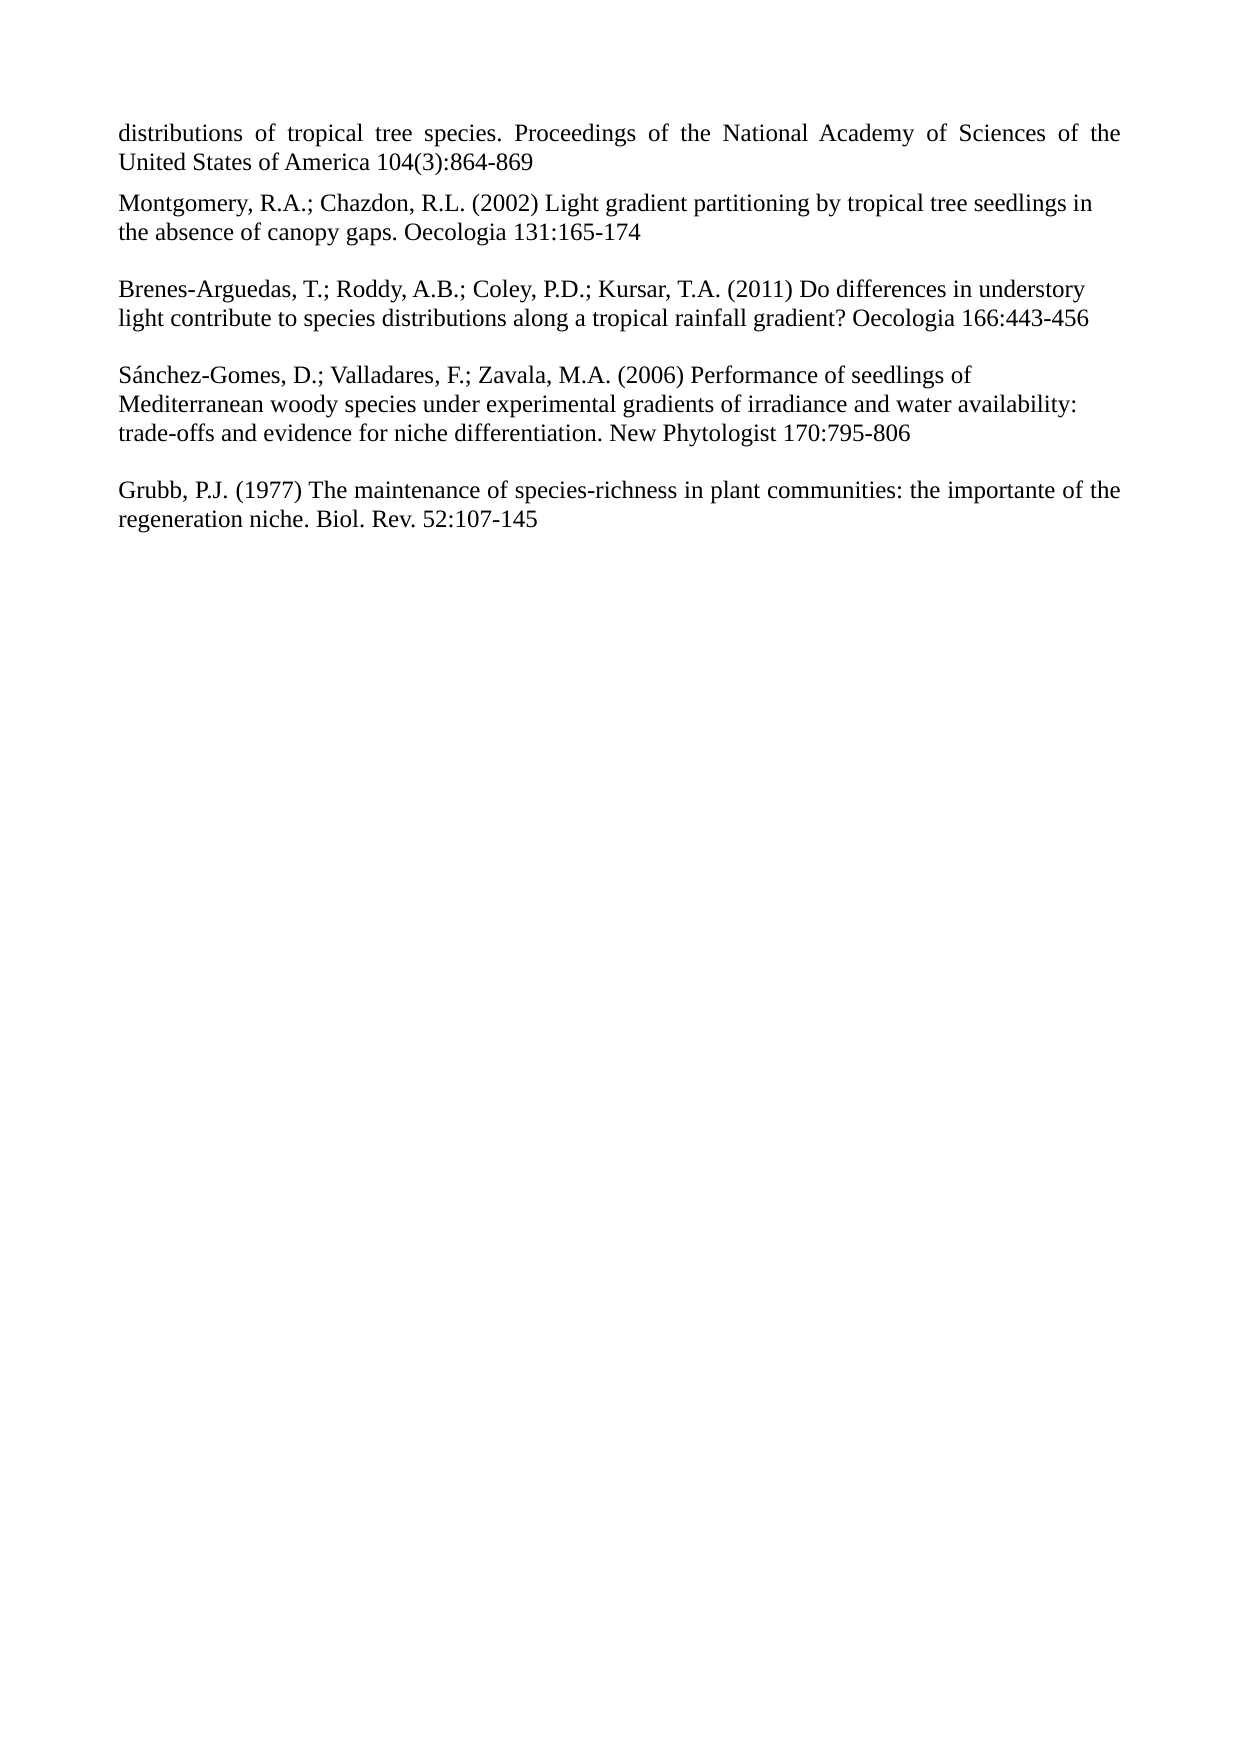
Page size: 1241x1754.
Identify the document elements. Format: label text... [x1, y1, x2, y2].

text Sánchez-Gomes, D.; Valladares, F.; Zavala, M.A. (2006) Performance of seedlings of Mediterranean woody species under experimental gradients of irradiance and water availability: trade-offs and evidence for niche differentiation. New Phytologist 170:795-806 [118, 361, 1122, 447]
text Montgomery, R.A.; Chazdon, R.L. (2002) Light gradient partitioning by tropical tree seedlings in the absence of canopy gaps. Oecologia 131:165-174 [118, 188, 1122, 246]
text Brenes-Arguedas, T.; Roddy, A.B.; Coley, P.D.; Kursar, T.A. (2011) Do differences in understory light contribute to species distributions along a tropical rainfall gradient? Oecologia 166:443-456 [118, 274, 1122, 332]
text Grubb, P.J. (1977) The maintenance of species-richness in plant communities: the importante of the regeneration niche. Biol. Rev. 52:107-145 [118, 476, 1122, 533]
text distributions of tropical tree species. Proceedings of the National Academy of Sciences of the United States of America 104(3):864-869 [118, 118, 1122, 176]
